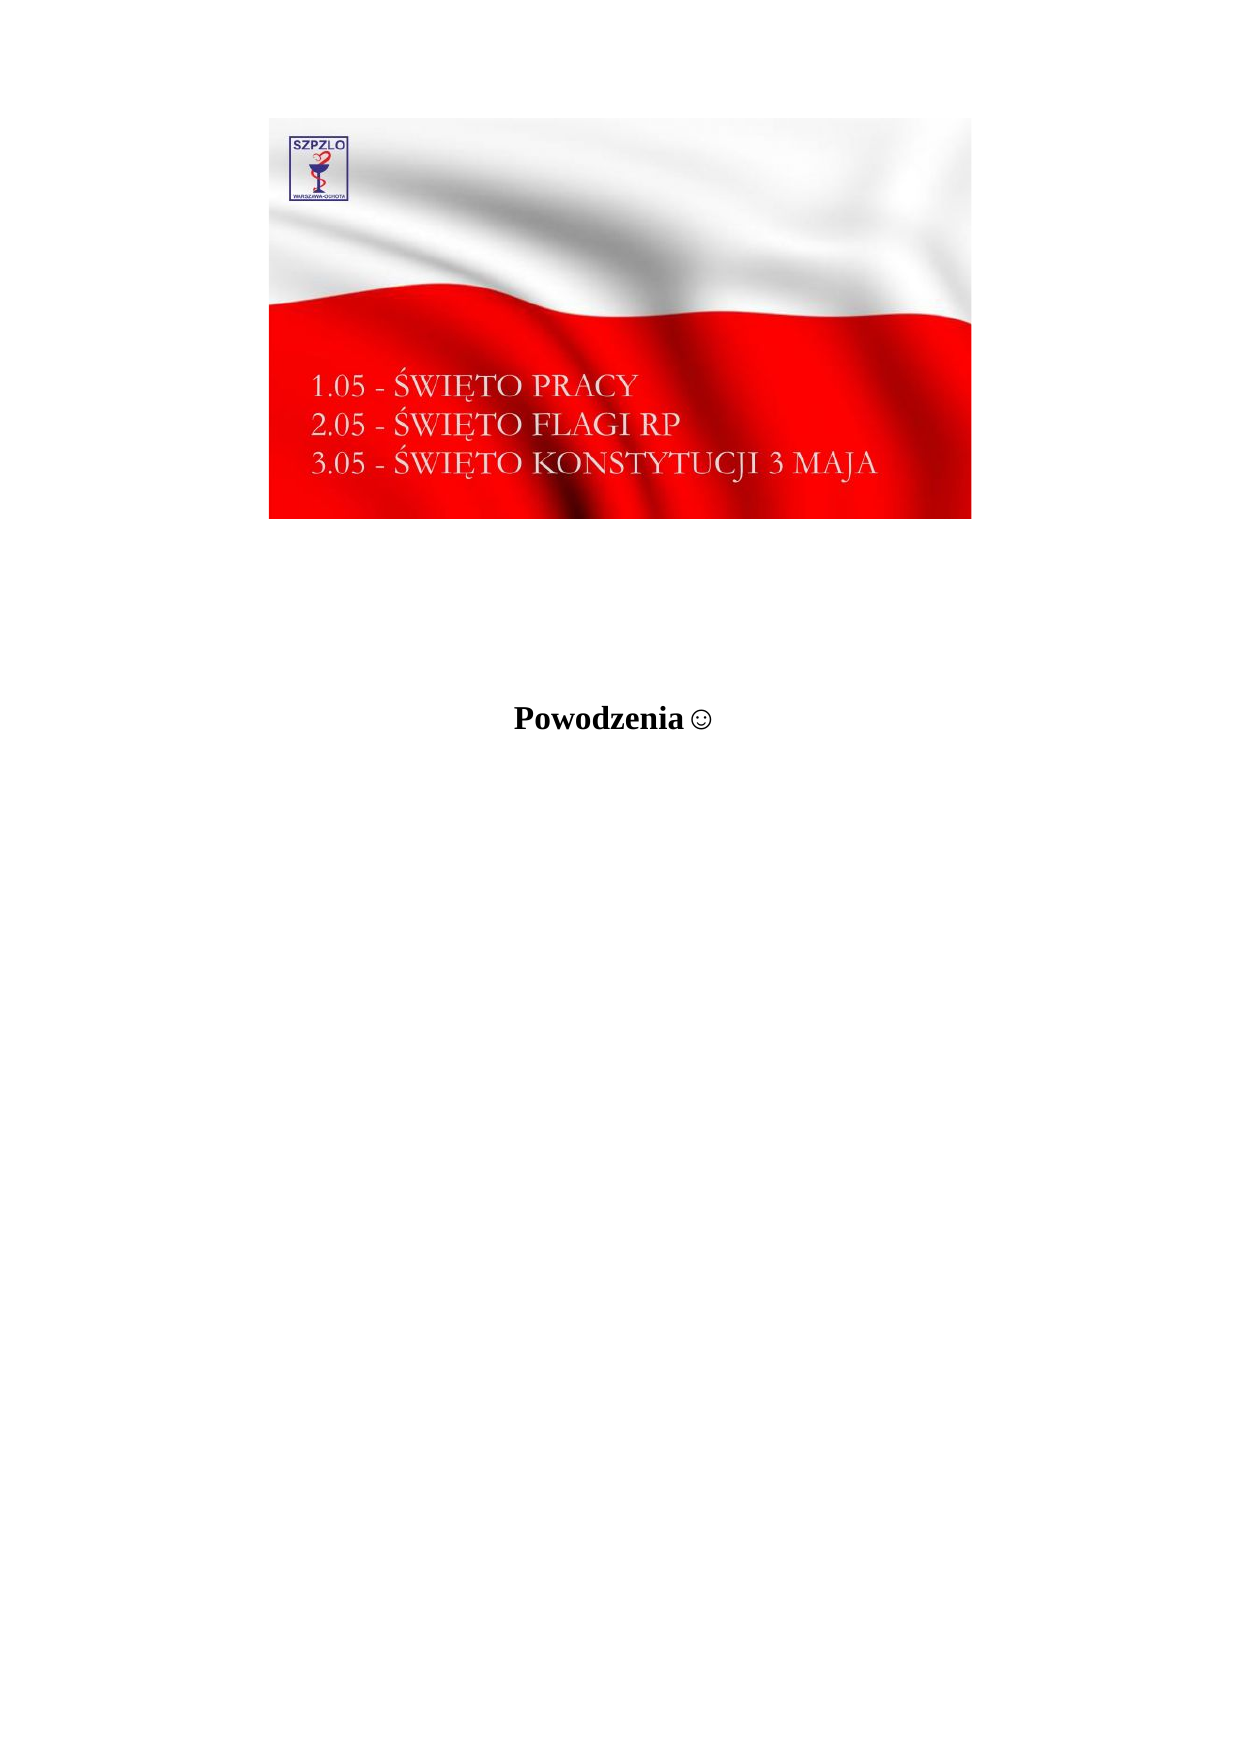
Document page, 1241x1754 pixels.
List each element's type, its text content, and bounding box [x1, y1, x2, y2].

picture [268, 118, 972, 519]
text Powodzenia☺ [118, 698, 1122, 737]
